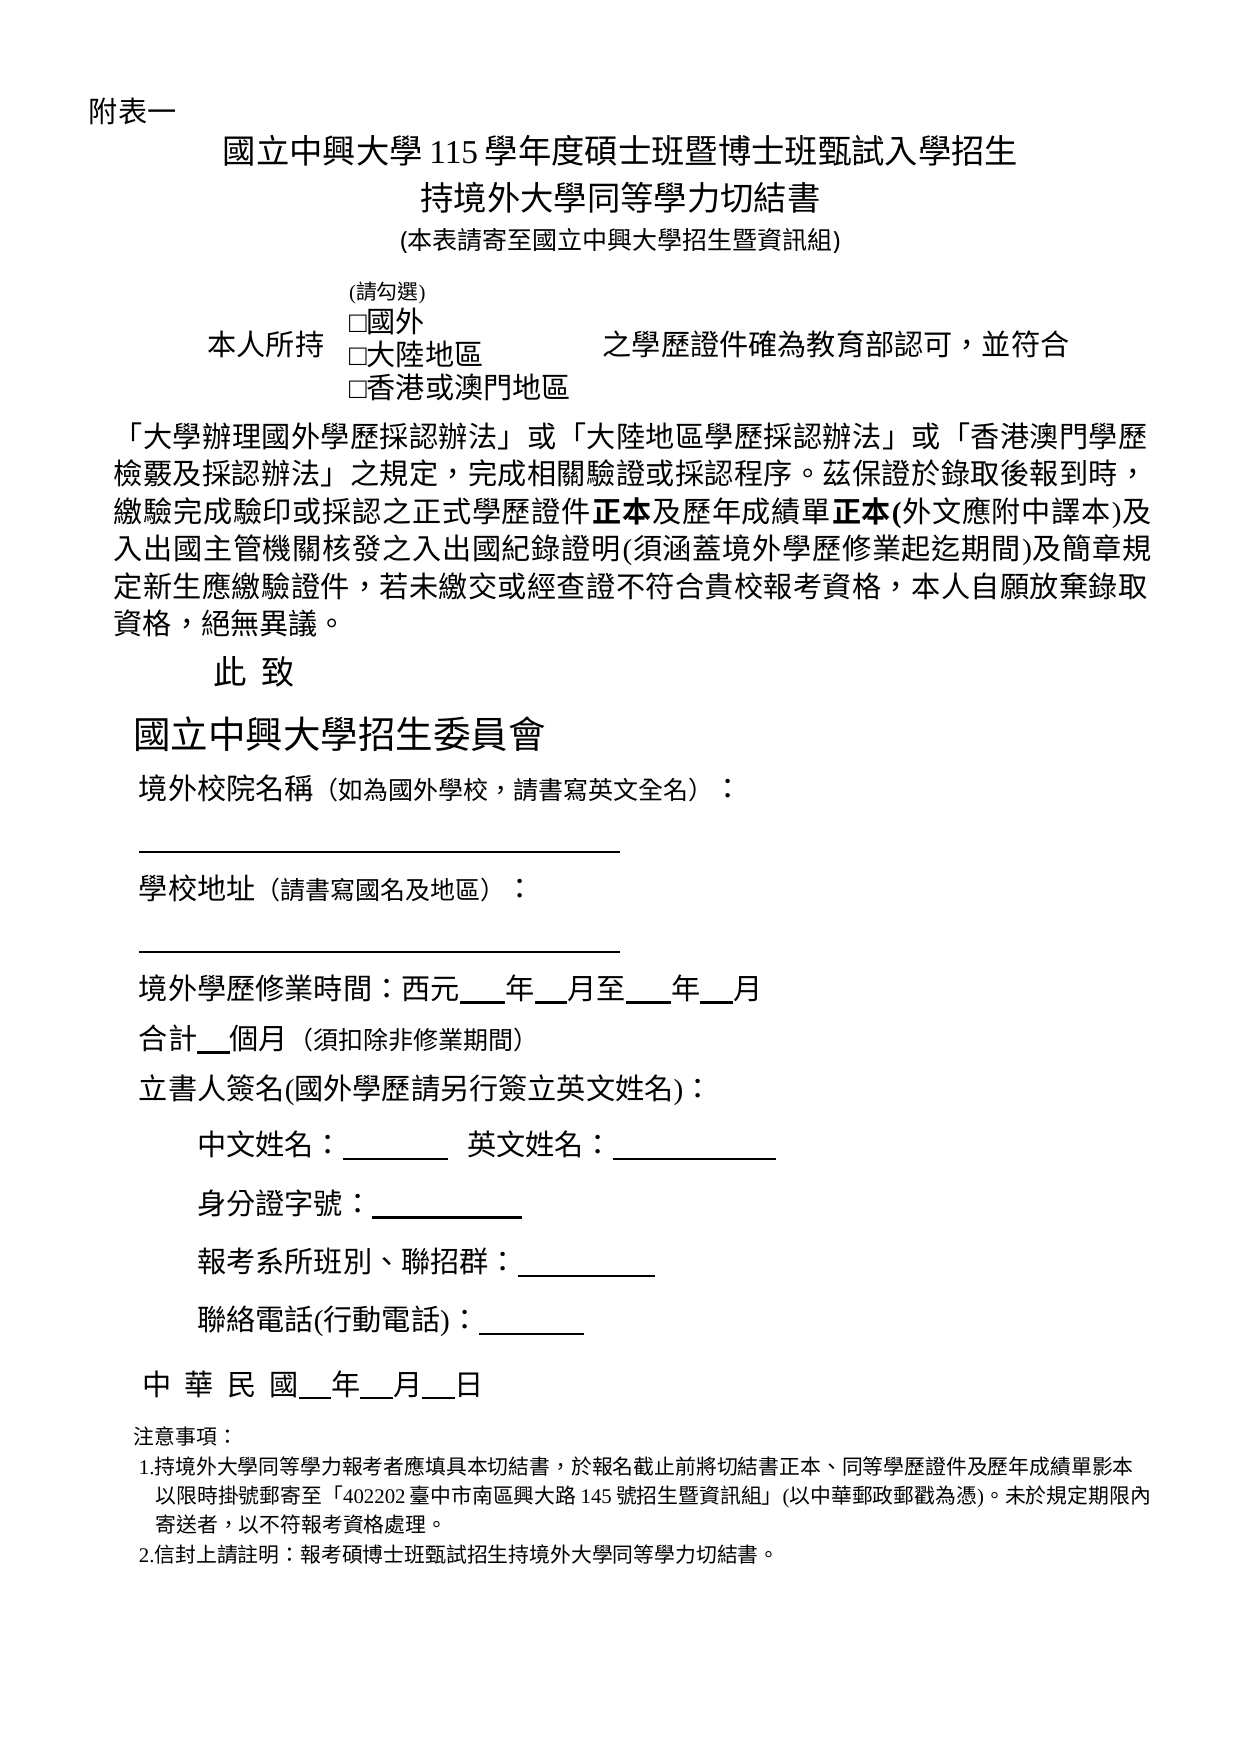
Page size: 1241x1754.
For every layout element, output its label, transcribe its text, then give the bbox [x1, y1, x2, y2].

text 附表一 [89, 89, 1152, 130]
text 持境外大學同等學力切結書 [89, 172, 1152, 220]
text 境外學歷修業時間：西元 年 月至 年 月 [139, 959, 1152, 1009]
table_header 之學歷證件確為教育部認可，並符合 [591, 256, 1127, 417]
text 中文姓名： 英文姓名： [139, 1109, 1152, 1167]
text 此 致 [113, 655, 1152, 692]
text 國立中興大學招生委員會 [133, 705, 1152, 759]
text 身分證字號： [139, 1167, 1152, 1226]
text (本表請寄至國立中興大學招生暨資訊組) [89, 220, 1152, 256]
text 「大學辦理國外學歷採認辦法」或「大陸地區學歷採認辦法」或「香港澳門學歷檢覈及採認辦法」之規定，完成相關驗證或採認程序。茲保證於錄取後報到時，繳驗完成驗印或採認之正式學歷證件正本及歷年成績單正本(外文應附中譯本)及入出國主管機關核發之入出國紀錄證明(須涵蓋境外學歷修業起迄期間)及簡章規定新生應繳驗證件，若未繳交或經查證不符合貴校報考資格，本人自願放棄錄取資格，絕無異議。 [113, 417, 1152, 642]
text 2.信封上請註明：報考碩博士班甄試招生持境外大學同等學力切結書。 [139, 1538, 1152, 1568]
text 學校地址（請書寫國名及地區）： [139, 859, 1152, 909]
text 注意事項： [92, 1417, 1152, 1451]
text 1.持境外大學同等學力報考者應填具本切結書，於報名截止前將切結書正本、同等學歷證件及歷年成績單影本以限時掛號郵寄至「402202臺中市南區興大路145號招生暨資訊組」(以中華郵政郵戳為憑)。未於規定期限內寄送者，以不符報考資格處理。 [139, 1451, 1152, 1538]
text 報考系所班別、聯招群： [139, 1226, 1152, 1284]
text 聯絡電話(行動電話)： [139, 1284, 1152, 1342]
text 境外校院名稱（如為國外學校，請書寫英文全名）： [139, 759, 1152, 809]
table_header (請勾選) □國外 □大陸地區 □香港或澳門地區 [324, 256, 591, 417]
text 立書人簽名(國外學歷請另行簽立英文姓名)： [139, 1059, 1152, 1109]
text 中 華 民 國 年 月 日 [113, 1355, 1152, 1405]
table_header 本人所持 [89, 256, 324, 417]
text 國立中興大學115學年度碩士班暨博士班甄試入學招生 [89, 130, 1152, 172]
text 合計 個月（須扣除非修業期間） [139, 1009, 1152, 1059]
